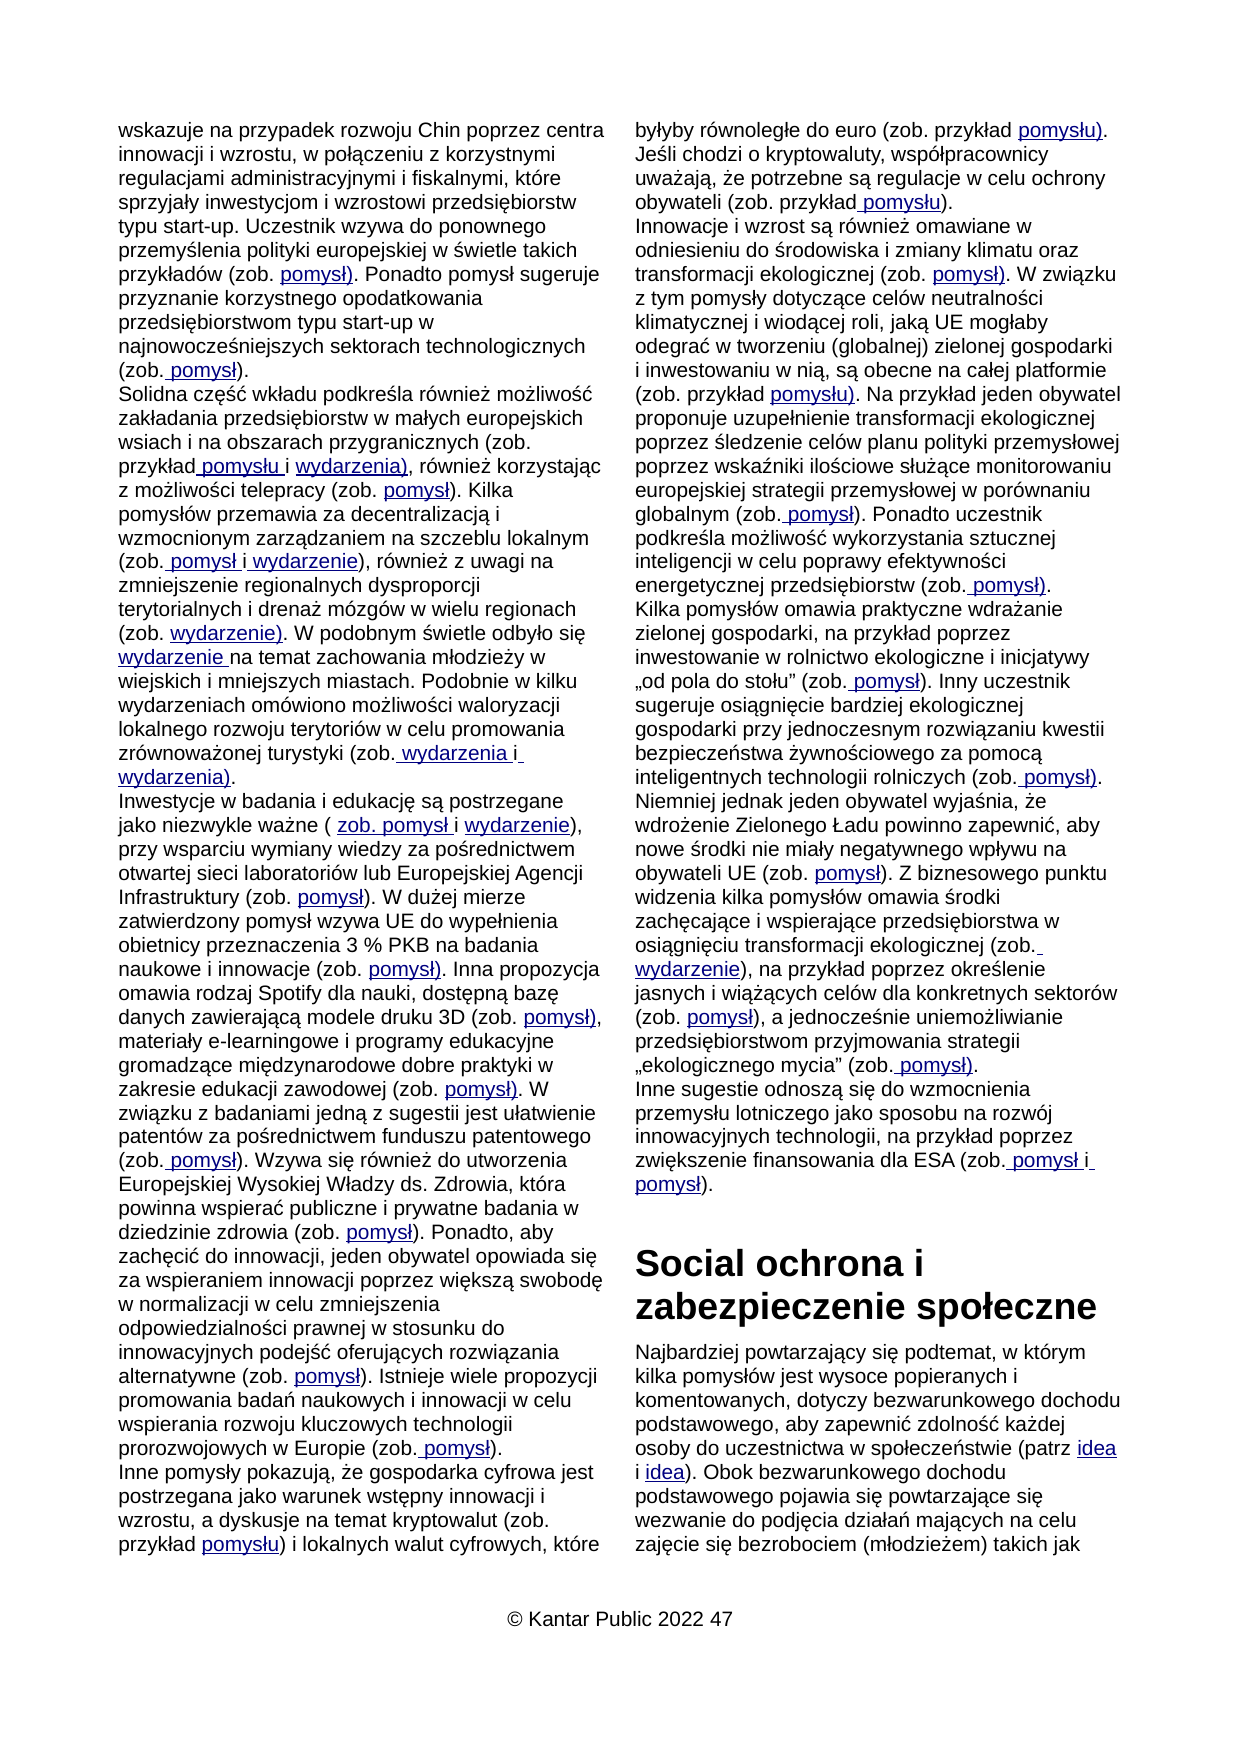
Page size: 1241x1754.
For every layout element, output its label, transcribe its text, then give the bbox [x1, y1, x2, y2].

text Niemniej jednak jeden obywatel wyjaśnia, że wdrożenie Zielonego Ładu powinno zapewnić, aby nowe środki nie miały negatywnego wpływu na obywateli UE (zob. pomysł). Z biznesowego punktu widzenia kilka pomysłów omawia środki zachęcające i wspierające przedsiębiorstwa w osiągnięciu transformacji ekologicznej (zob. wydarzenie), na przykład poprzez określenie jasnych i wiążących celów dla konkretnych sektorów (zob. pomysł), a jednocześnie uniemożliwianie przedsiębiorstwom przyjmowania strategii „ekologicznego mycia” (zob. pomysł). [635, 789, 1122, 1076]
text Inne pomysły pokazują, że gospodarka cyfrowa jest postrzegana jako warunek wstępny innowacji i wzrostu, a dyskusje na temat kryptowalut (zob. przykład pomysłu) i lokalnych walut cyfrowych, które [118, 1460, 605, 1556]
text Najbardziej powtarzający się podtemat, w którym kilka pomysłów jest wysoce popieranych i komentowanych, dotyczy bezwarunkowego dochodu podstawowego, aby zapewnić zdolność każdej osoby do uczestnictwa w społeczeństwie (patrz idea i idea). Obok bezwarunkowego dochodu podstawowego pojawia się powtarzające się wezwanie do podjęcia działań mających na celu zajęcie się bezrobociem (młodzieżem) takich jak [635, 1340, 1122, 1555]
text Kilka pomysłów omawia praktyczne wdrażanie zielonej gospodarki, na przykład poprzez inwestowanie w rolnictwo ekologiczne i inicjatywy „od pola do stołu” (zob. pomysł). Inny uczestnik sugeruje osiągnięcie bardziej ekologicznej gospodarki przy jednoczesnym rozwiązaniu kwestii bezpieczeństwa żywnościowego za pomocą inteligentnych technologii rolniczych (zob. pomysł). [635, 597, 1122, 789]
subtitle Social ochrona i zabezpieczenie społeczne [635, 1241, 1122, 1327]
text Inwestycje w badania i edukację są postrzegane jako niezwykle ważne ( zob. pomysł i wydarzenie), przy wsparciu wymiany wiedzy za pośrednictwem otwartej sieci laboratoriów lub Europejskiej Agencji Infrastruktury (zob. pomysł). W dużej mierze zatwierdzony pomysł wzywa UE do wypełnienia obietnicy przeznaczenia 3 % PKB na badania naukowe i innowacje (zob. pomysł). Inna propozycja omawia rodzaj Spotify dla nauki, dostępną bazę danych zawierającą modele druku 3D (zob. pomysł), materiały e-learningowe i programy edukacyjne gromadzące międzynarodowe dobre praktyki w zakresie edukacji zawodowej (zob. pomysł). W związku z badaniami jedną z sugestii jest ułatwienie patentów za pośrednictwem funduszu patentowego (zob. pomysł). Wzywa się również do utworzenia Europejskiej Wysokiej Władzy ds. Zdrowia, która powinna wspierać publiczne i prywatne badania w dziedzinie zdrowia (zob. pomysł). Ponadto, aby zachęcić do innowacji, jeden obywatel opowiada się za wspieraniem innowacji poprzez większą swobodę w normalizacji w celu zmniejszenia odpowiedzialności prawnej w stosunku do innowacyjnych podejść oferujących rozwiązania alternatywne (zob. pomysł). Istnieje wiele propozycji promowania badań naukowych i innowacji w celu wspierania rozwoju kluczowych technologii prorozwojowych w Europie (zob. pomysł). [118, 789, 605, 1460]
text wskazuje na przypadek rozwoju Chin poprzez centra innowacji i wzrostu, w połączeniu z korzystnymi regulacjami administracyjnymi i fiskalnymi, które sprzyjały inwestycjom i wzrostowi przedsiębiorstw typu start-up. Uczestnik wzywa do ponownego przemyślenia polityki europejskiej w świetle takich przykładów (zob. pomysł). Ponadto pomysł sugeruje przyznanie korzystnego opodatkowania przedsiębiorstwom typu start-up w najnowocześniejszych sektorach technologicznych (zob. pomysł). [118, 118, 605, 382]
text Solidna część wkładu podkreśla również możliwość zakładania przedsiębiorstw w małych europejskich wsiach i na obszarach przygranicznych (zob. przykład pomysłu i wydarzenia), również korzystając z możliwości telepracy (zob. pomysł). Kilka pomysłów przemawia za decentralizacją i wzmocnionym zarządzaniem na szczeblu lokalnym (zob. pomysł i wydarzenie), również z uwagi na zmniejszenie regionalnych dysproporcji terytorialnych i drenaż mózgów w wielu regionach (zob. wydarzenie). W podobnym świetle odbyło się wydarzenie na temat zachowania młodzieży w wiejskich i mniejszych miastach. Podobnie w kilku wydarzeniach omówiono możliwości waloryzacji lokalnego rozwoju terytoriów w celu promowania zrównoważonej turystyki (zob. wydarzenia i wydarzenia). [118, 382, 605, 789]
text Inne sugestie odnoszą się do wzmocnienia przemysłu lotniczego jako sposobu na rozwój innowacyjnych technologii, na przykład poprzez zwiększenie finansowania dla ESA (zob. pomysł i pomysł). [635, 1076, 1122, 1196]
text byłyby równoległe do euro (zob. przykład pomysłu). Jeśli chodzi o kryptowaluty, współpracownicy uważają, że potrzebne są regulacje w celu ochrony obywateli (zob. przykład pomysłu). [635, 118, 1122, 214]
text Innowacje i wzrost są również omawiane w odniesieniu do środowiska i zmiany klimatu oraz transformacji ekologicznej (zob. pomysł). W związku z tym pomysły dotyczące celów neutralności klimatycznej i wiodącej roli, jaką UE mogłaby odegrać w tworzeniu (globalnej) zielonej gospodarki i inwestowaniu w nią, są obecne na całej platformie (zob. przykład pomysłu). Na przykład jeden obywatel proponuje uzupełnienie transformacji ekologicznej poprzez śledzenie celów planu polityki przemysłowej poprzez wskaźniki ilościowe służące monitorowaniu europejskiej strategii przemysłowej w porównaniu globalnym (zob. pomysł). Ponadto uczestnik podkreśla możliwość wykorzystania sztucznej inteligencji w celu poprawy efektywności energetycznej przedsiębiorstw (zob. pomysł). [635, 214, 1122, 597]
